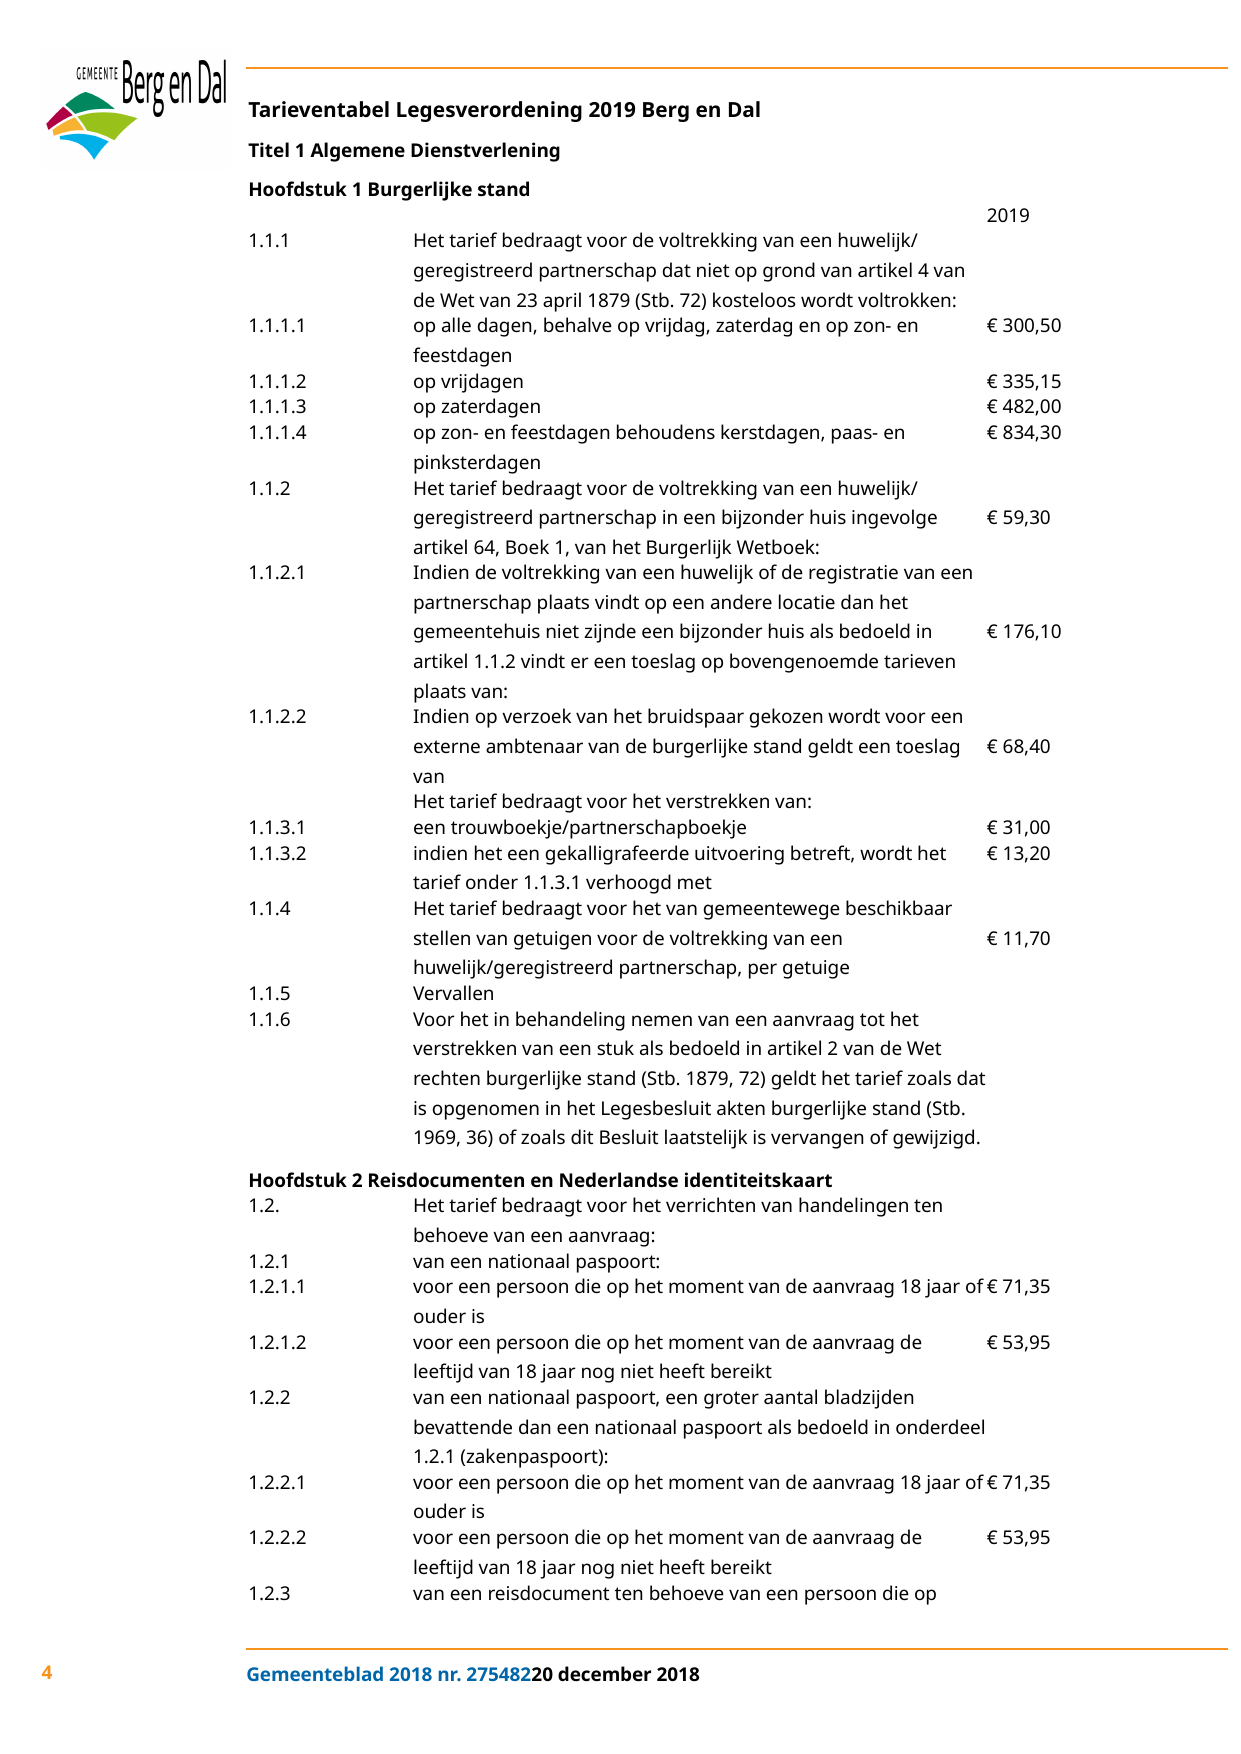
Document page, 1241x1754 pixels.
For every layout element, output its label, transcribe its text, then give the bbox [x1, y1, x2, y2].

table_cell Het tarief bedraagt voor de voltrekking van een huwelijk/ geregistreerd partnerschap dat niet op grond van artikel 4 van de Wet van 23 april 1879 (Stb. 72) kosteloos wordt voltrokken: [413, 228, 987, 313]
table_header Het tarief bedraagt voor het verrichten van handelingen ten behoeve van een aanvraag: [413, 1193, 987, 1248]
table_cell [987, 1384, 1152, 1469]
table_cell € 11,70 [987, 895, 1152, 980]
table_header [987, 1193, 1152, 1248]
table_cell voor een persoon die op het moment van de aanvraag de leeftijd van 18 jaar nog niet heeft bereikt [413, 1525, 987, 1580]
table_cell € 335,15 [987, 368, 1152, 394]
table_cell [248, 789, 413, 814]
table_cell € 31,00 [987, 814, 1152, 840]
table_cell 1.1.5 [248, 980, 413, 1006]
table_cell 1.1.3.1 [248, 814, 413, 840]
table_cell indien het een gekalligrafeerde uitvoering betreft, wordt het tarief onder 1.1.3.1 verhoogd met [413, 840, 987, 895]
table_cell 1.1.4 [248, 895, 413, 980]
table_cell 1.2.1.1 [248, 1274, 413, 1329]
table_cell 1.1.1.4 [248, 419, 413, 475]
table_cell € 53,95 [987, 1525, 1152, 1580]
table_cell € 71,35 [987, 1274, 1152, 1329]
table_cell [987, 980, 1152, 1006]
table_cell op zaterdagen [413, 394, 987, 419]
table_cell een trouwboekje/partnerschapboekje [413, 814, 987, 840]
table_cell op alle dagen, behalve op vrijdag, zaterdag en op zon- en feestdagen [413, 313, 987, 368]
table_cell [987, 1580, 1152, 1606]
table_cell 1.1.1.3 [248, 394, 413, 419]
table_cell € 68,40 [987, 704, 1152, 788]
table_cell 1.2.2.1 [248, 1469, 413, 1524]
table_cell € 834,30 [987, 419, 1152, 475]
table_cell 1.1.1 [248, 228, 413, 313]
table_header 2019 [987, 202, 1152, 228]
picture [41, 47, 231, 172]
table_cell 1.2.1 [248, 1248, 413, 1274]
table_cell 1.1.3.2 [248, 840, 413, 895]
text Hoofdstuk 2 Reisdocumenten en Nederlandse identiteitskaart [248, 1167, 1152, 1192]
table_cell Vervallen [413, 980, 987, 1006]
table_cell [987, 789, 1152, 814]
table_cell van een nationaal paspoort: [413, 1248, 987, 1274]
table_cell Indien de voltrekking van een huwelijk of de registratie van een partnerschap plaats vindt op een andere locatie dan het gemeentehuis niet zijnde een bijzonder huis als bedoeld in artikel 1.1.2 vindt er een toeslag op bovengenoemde tarieven plaats van: [413, 560, 987, 704]
table_cell Indien op verzoek van het bruidspaar gekozen wordt voor een externe ambtenaar van de burgerlijke stand geldt een toeslag van [413, 704, 987, 788]
table_cell voor een persoon die op het moment van de aanvraag de leeftijd van 18 jaar nog niet heeft bereikt [413, 1329, 987, 1384]
table_cell 1.1.2.2 [248, 704, 413, 788]
table_cell [987, 228, 1152, 313]
table_cell voor een persoon die op het moment van de aanvraag 18 jaar of ouder is [413, 1274, 987, 1329]
table_cell 1.2.2.2 [248, 1525, 413, 1580]
table_cell € 71,35 [987, 1469, 1152, 1524]
table_cell € 13,20 [987, 840, 1152, 895]
table_cell Het tarief bedraagt voor het van gemeentewege beschikbaar stellen van getuigen voor de voltrekking van een huwelijk/geregistreerd partnerschap, per getuige [413, 895, 987, 980]
table_cell 1.2.2 [248, 1384, 413, 1469]
table_cell op vrijdagen [413, 368, 987, 394]
table_cell 1.1.1.1 [248, 313, 413, 368]
table_cell 1.2.3 [248, 1580, 413, 1606]
table_cell 1.1.1.2 [248, 368, 413, 394]
table_cell 1.1.6 [248, 1006, 413, 1150]
table_header [413, 202, 987, 228]
text Tarieventabel Legesverordening 2019 Berg en Dal [248, 95, 1152, 123]
table_cell € 482,00 [987, 394, 1152, 419]
text Titel 1 Algemene Dienstverlening [248, 137, 1152, 163]
table_cell Het tarief bedraagt voor de voltrekking van een huwelijk/ geregistreerd partnerschap in een bijzonder huis ingevolge artikel 64, Boek 1, van het Burgerlijk Wetboek: [413, 475, 987, 559]
table_cell voor een persoon die op het moment van de aanvraag 18 jaar of ouder is [413, 1469, 987, 1524]
table_cell € 59,30 [987, 475, 1152, 559]
table_cell van een nationaal paspoort, een groter aantal bladzijden bevattende dan een nationaal paspoort als bedoeld in onderdeel 1.2.1 (zakenpaspoort): [413, 1384, 987, 1469]
table_cell 1.1.2.1 [248, 560, 413, 704]
text Hoofdstuk 1 Burgerlijke stand [248, 176, 1152, 202]
table_cell 1.1.2 [248, 475, 413, 559]
table_cell Het tarief bedraagt voor het verstrekken van: [413, 789, 987, 814]
table_cell [987, 1006, 1152, 1150]
table_cell van een reisdocument ten behoeve van een persoon die op [413, 1580, 987, 1606]
table_cell 1.2.1.2 [248, 1329, 413, 1384]
table_cell [987, 1248, 1152, 1274]
table_cell € 176,10 [987, 560, 1152, 704]
table_header [248, 202, 413, 228]
table_cell € 53,95 [987, 1329, 1152, 1384]
table_cell Voor het in behandeling nemen van een aanvraag tot het verstrekken van een stuk als bedoeld in artikel 2 van de Wet rechten burgerlijke stand (Stb. 1879, 72) geldt het tarief zoals dat is opgenomen in het Legesbesluit akten burgerlijke stand (Stb. 1969, 36) of zoals dit Besluit laatstelijk is vervangen of gewijzigd. [413, 1006, 987, 1150]
table_cell op zon- en feestdagen behoudens kerstdagen, paas- en pinksterdagen [413, 419, 987, 475]
table_cell € 300,50 [987, 313, 1152, 368]
table_header 1.2. [248, 1193, 413, 1248]
